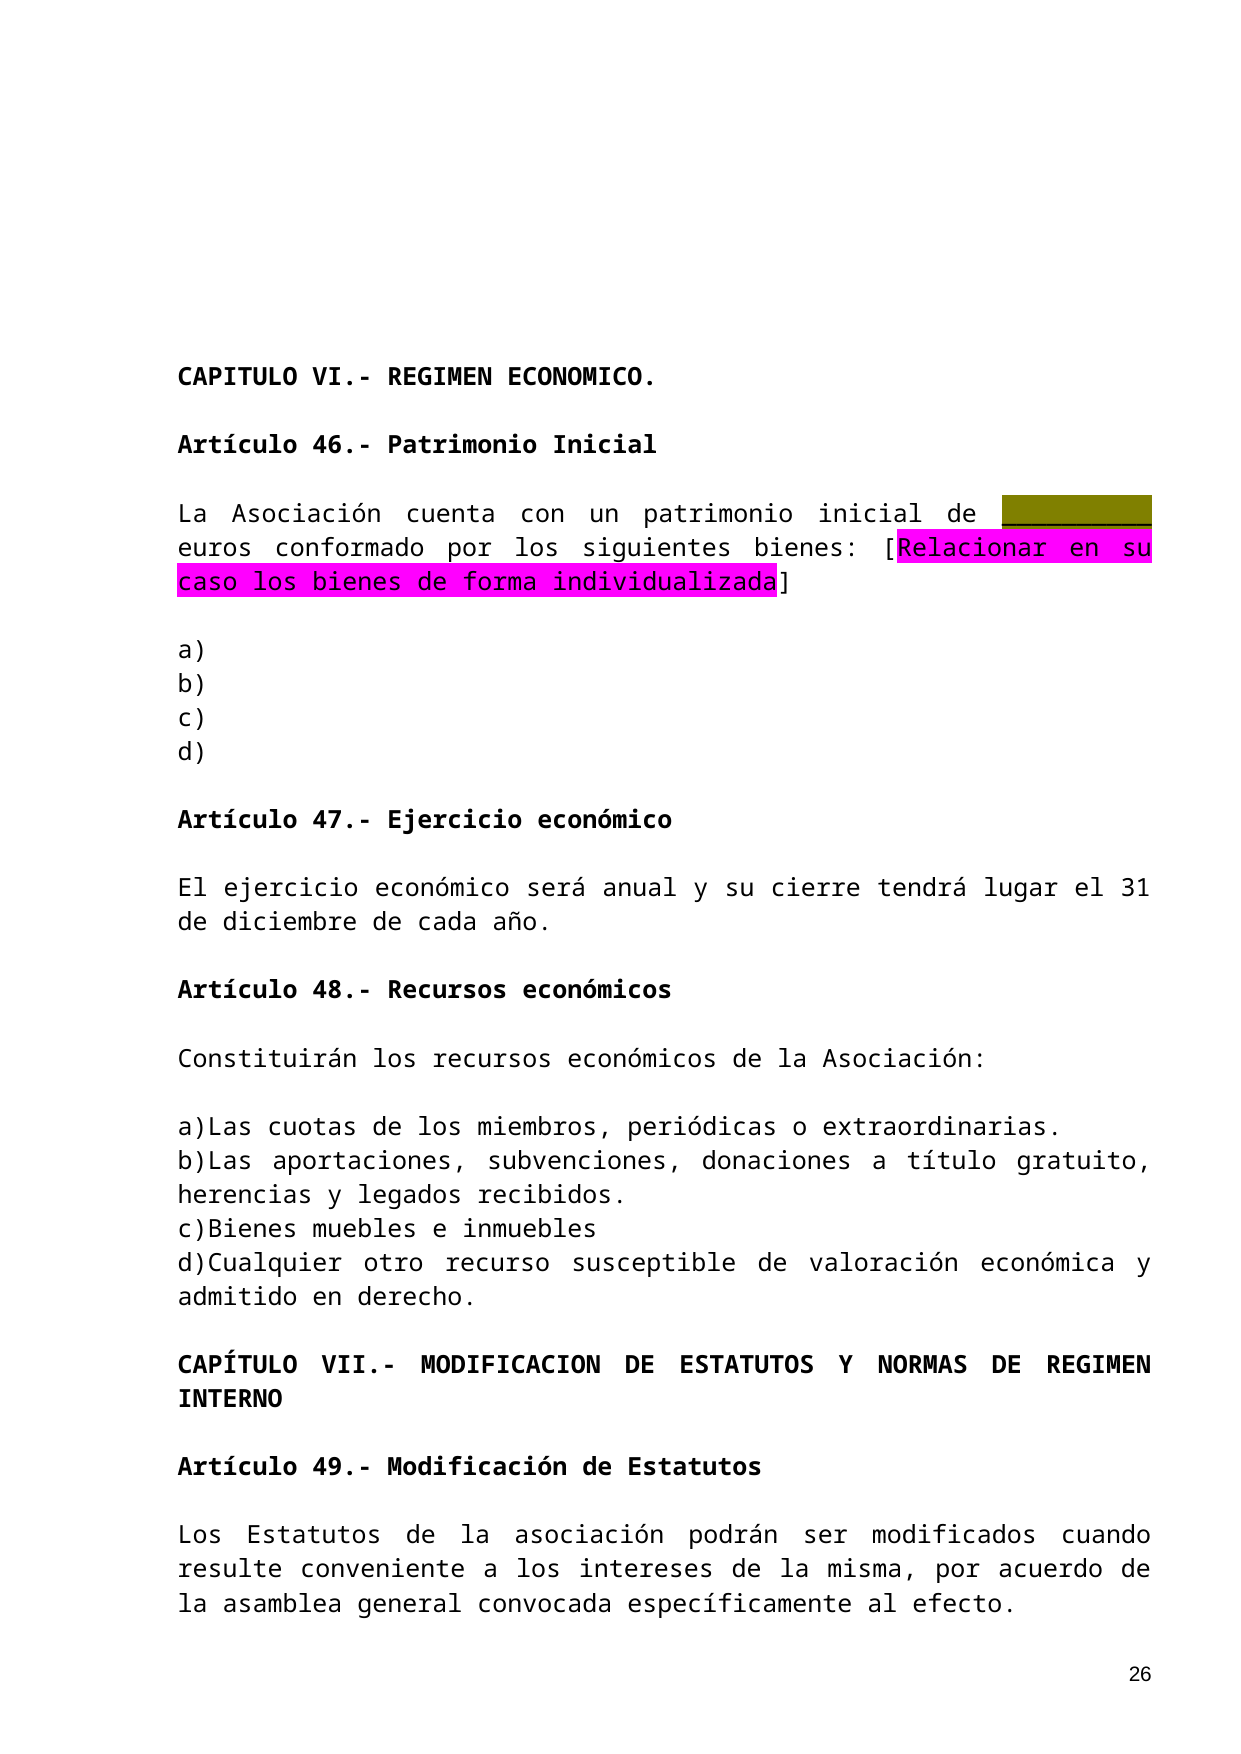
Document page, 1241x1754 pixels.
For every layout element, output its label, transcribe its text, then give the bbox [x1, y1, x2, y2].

text Constituirán los recursos económicos de la Asociación: [177, 1040, 1152, 1074]
text b) [177, 666, 1152, 699]
text d) [177, 734, 1152, 768]
text Artículo 49.- Modificación de Estatutos [177, 1449, 1152, 1483]
text Los Estatutos de la asociación podrán ser modificados cuando resulte conveniente a los intereses de la misma, por acuerdo de la asamblea general convocada específicamente al efecto. [177, 1517, 1152, 1619]
list Bienes muebles e inmuebles [177, 1211, 1152, 1244]
text La Asociación cuenta con un patrimonio inicial de __________ euros conformado por los siguientes bienes: [Relacionar en su caso los bienes de forma individualizada] [177, 495, 1152, 597]
text CAPÍTULO VII.- MODIFICACION DE ESTATUTOS Y NORMAS DE REGIMEN INTERNO [177, 1347, 1152, 1415]
list Cualquier otro recurso susceptible de valoración económica y admitido en derecho. [177, 1244, 1152, 1313]
text c) [177, 699, 1152, 734]
text Artículo 48.- Recursos económicos [177, 972, 1152, 1006]
list Las cuotas de los miembros, periódicas o extraordinarias. [177, 1108, 1152, 1142]
text a) [177, 631, 1152, 666]
text CAPITULO VI.- REGIMEN ECONOMICO. [177, 359, 1152, 393]
text Artículo 46.- Patrimonio Inicial [177, 427, 1152, 461]
list Las aportaciones, subvenciones, donaciones a título gratuito, herencias y legados recibidos. [177, 1142, 1152, 1211]
text El ejercicio económico será anual y su cierre tendrá lugar el 31 de diciembre de cada año. [177, 870, 1152, 938]
text Artículo 47.- Ejercicio económico [177, 802, 1152, 836]
